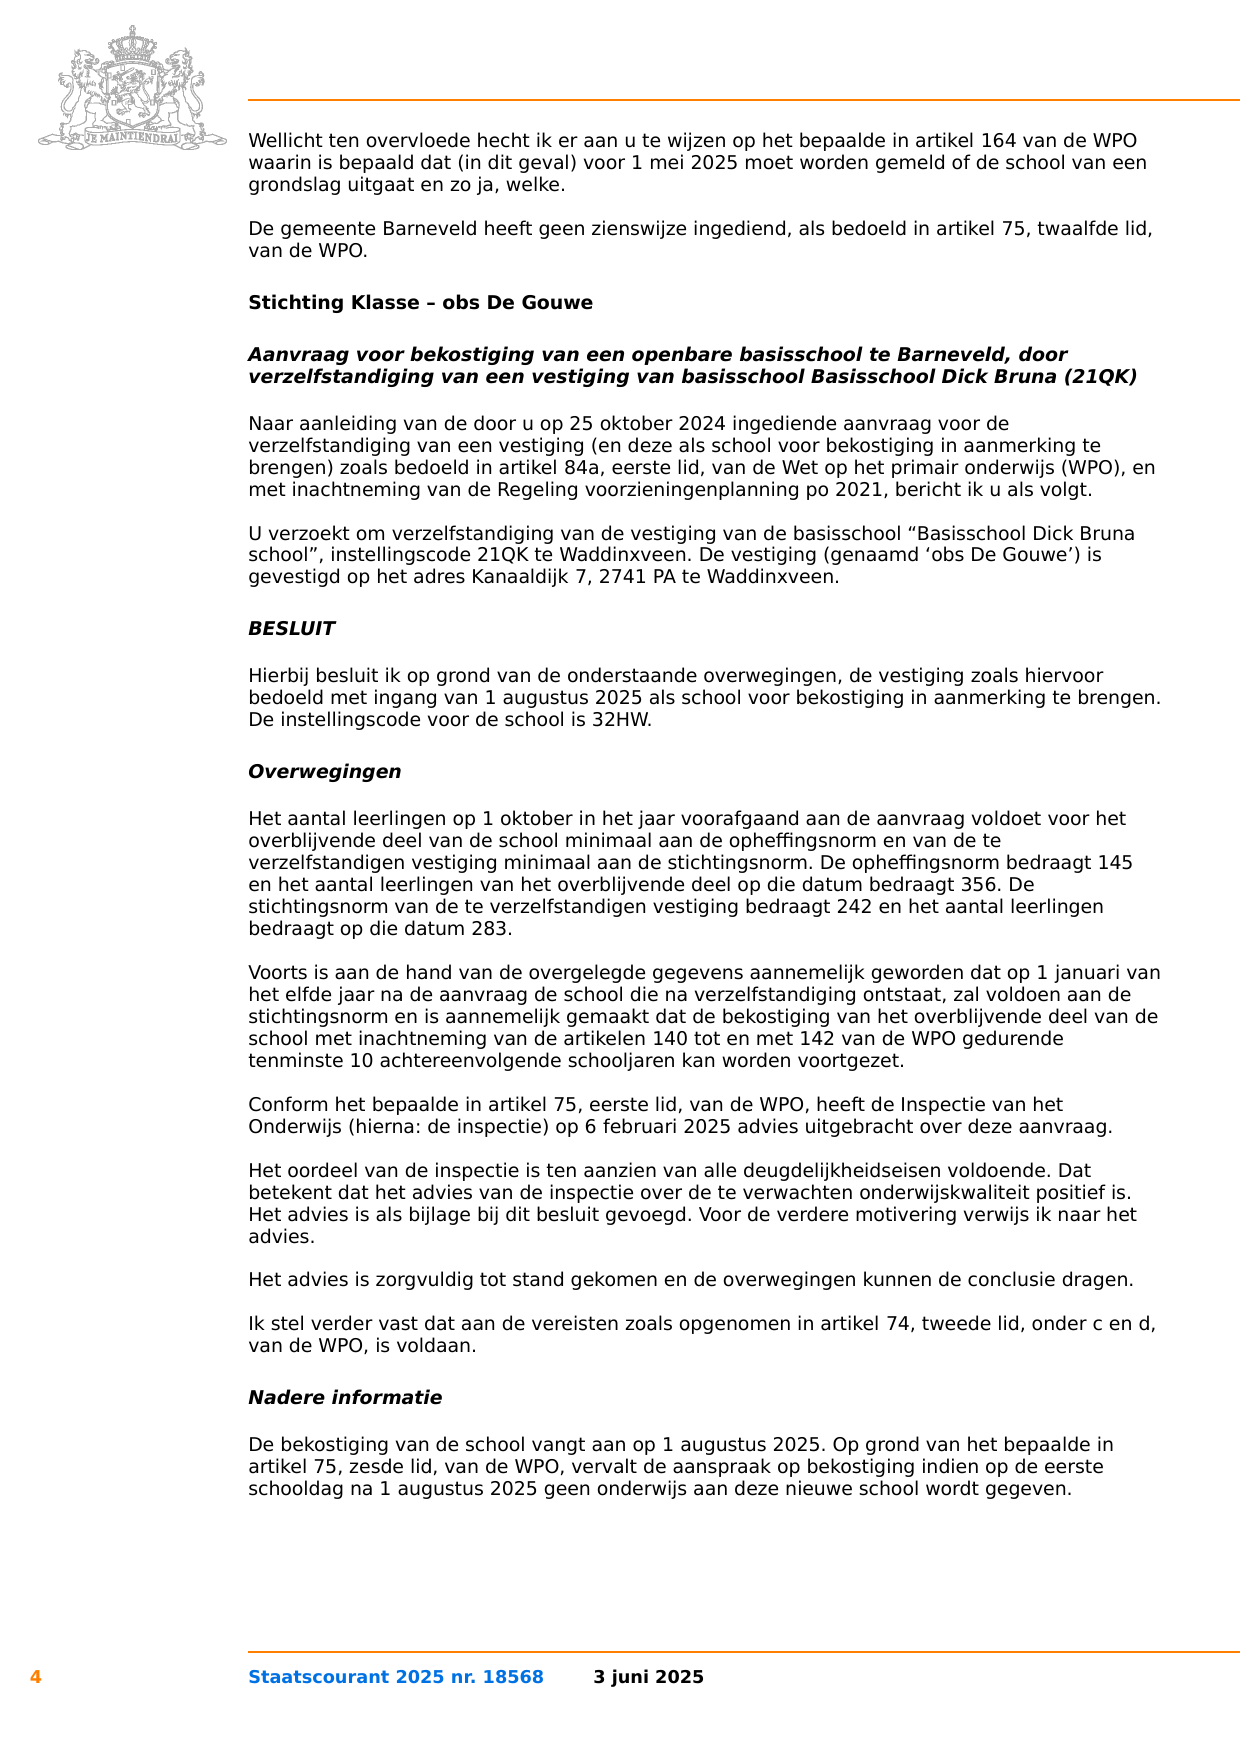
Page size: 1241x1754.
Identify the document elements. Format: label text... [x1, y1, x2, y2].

subtitle Aanvraag voor bekostiging van een openbare basisschool te Barneveld, door verzelfstandiging van een vestiging van basisschool Basisschool Dick Bruna (21QK) [248, 344, 1163, 388]
subtitle BESLUIT [248, 618, 1163, 640]
text Conform het bepaalde in artikel 75, eerste lid, van de WPO, heeft de Inspectie van het Onderwijs (hierna: de inspectie) op 6 februari 2025 advies uitgebracht over deze aanvraag. [248, 1094, 1163, 1138]
picture [38, 25, 227, 150]
text Het oordeel van de inspectie is ten aanzien van alle deugdelijkheidseisen voldoende. Dat betekent dat het advies van de inspectie over de te verwachten onderwijskwaliteit positief is. Het advies is als bijlage bij dit besluit gevoegd. Voor de verdere motivering verwijs ik naar het advies. [248, 1159, 1163, 1247]
subtitle Stichting Klasse – obs De Gouwe [248, 292, 1163, 314]
text Voorts is aan de hand van de overgelegde gegevens aannemelijk geworden dat op 1 januari van het elfde jaar na de aanvraag de school die na verzelfstandiging ontstaat, zal voldoen aan de stichtingsnorm en is aannemelijk gemaakt dat de bekostiging van het overblijvende deel van de school met inachtneming van de artikelen 140 tot en met 142 van de WPO gedurende tenminste 10 achtereenvolgende schooljaren kan worden voortgezet. [248, 962, 1163, 1072]
text Het aantal leerlingen op 1 oktober in het jaar voorafgaand aan de aanvraag voldoet voor het overblijvende deel van de school minimaal aan de opheffingsnorm en van de te verzelfstandigen vestiging minimaal aan de stichtingsnorm. De opheffingsnorm bedraagt 145 en het aantal leerlingen van het overblijvende deel op die datum bedraagt 356. De stichtingsnorm van de te verzelfstandigen vestiging bedraagt 242 en het aantal leerlingen bedraagt op die datum 283. [248, 808, 1163, 940]
subtitle Nadere informatie [248, 1387, 1163, 1409]
text Naar aanleiding van de door u op 25 oktober 2024 ingediende aanvraag voor de verzelfstandiging van een vestiging (en deze als school voor bekostiging in aanmerking te brengen) zoals bedoeld in artikel 84a, eerste lid, van de Wet op het primair onderwijs (WPO), en met inachtneming van de Regeling voorzieningenplanning po 2021, bericht ik u als volgt. [248, 413, 1163, 501]
text U verzoekt om verzelfstandiging van de vestiging van de basisschool “Basisschool Dick Bruna school”, instellingscode 21QK te Waddinxveen. De vestiging (genaamd ‘obs De Gouwe’) is gevestigd op het adres Kanaaldijk 7, 2741 PA te Waddinxveen. [248, 522, 1163, 588]
text Het advies is zorgvuldig tot stand gekomen en de overwegingen kunnen de conclusie dragen. [248, 1269, 1163, 1291]
subtitle Overwegingen [248, 761, 1163, 783]
text Wellicht ten overvloede hecht ik er aan u te wijzen op het bepaalde in artikel 164 van de WPO waarin is bepaald dat (in dit geval) voor 1 mei 2025 moet worden gemeld of de school van een grondslag uitgaat en zo ja, welke. [248, 130, 1163, 196]
text De bekostiging van de school vangt aan op 1 augustus 2025. Op grond van het bepaalde in artikel 75, zesde lid, van de WPO, vervalt de aanspraak op bekostiging indien op de eerste schooldag na 1 augustus 2025 geen onderwijs aan deze nieuwe school wordt gegeven. [248, 1434, 1163, 1500]
text Hierbij besluit ik op grond van de onderstaande overwegingen, de vestiging zoals hiervoor bedoeld met ingang van 1 augustus 2025 als school voor bekostiging in aanmerking te brengen. De instellingscode voor de school is 32HW. [248, 665, 1163, 731]
text Ik stel verder vast dat aan de vereisten zoals opgenomen in artikel 74, tweede lid, onder c en d, van de WPO, is voldaan. [248, 1313, 1163, 1357]
text De gemeente Barneveld heeft geen zienswijze ingediend, als bedoeld in artikel 75, twaalfde lid, van de WPO. [248, 218, 1163, 262]
